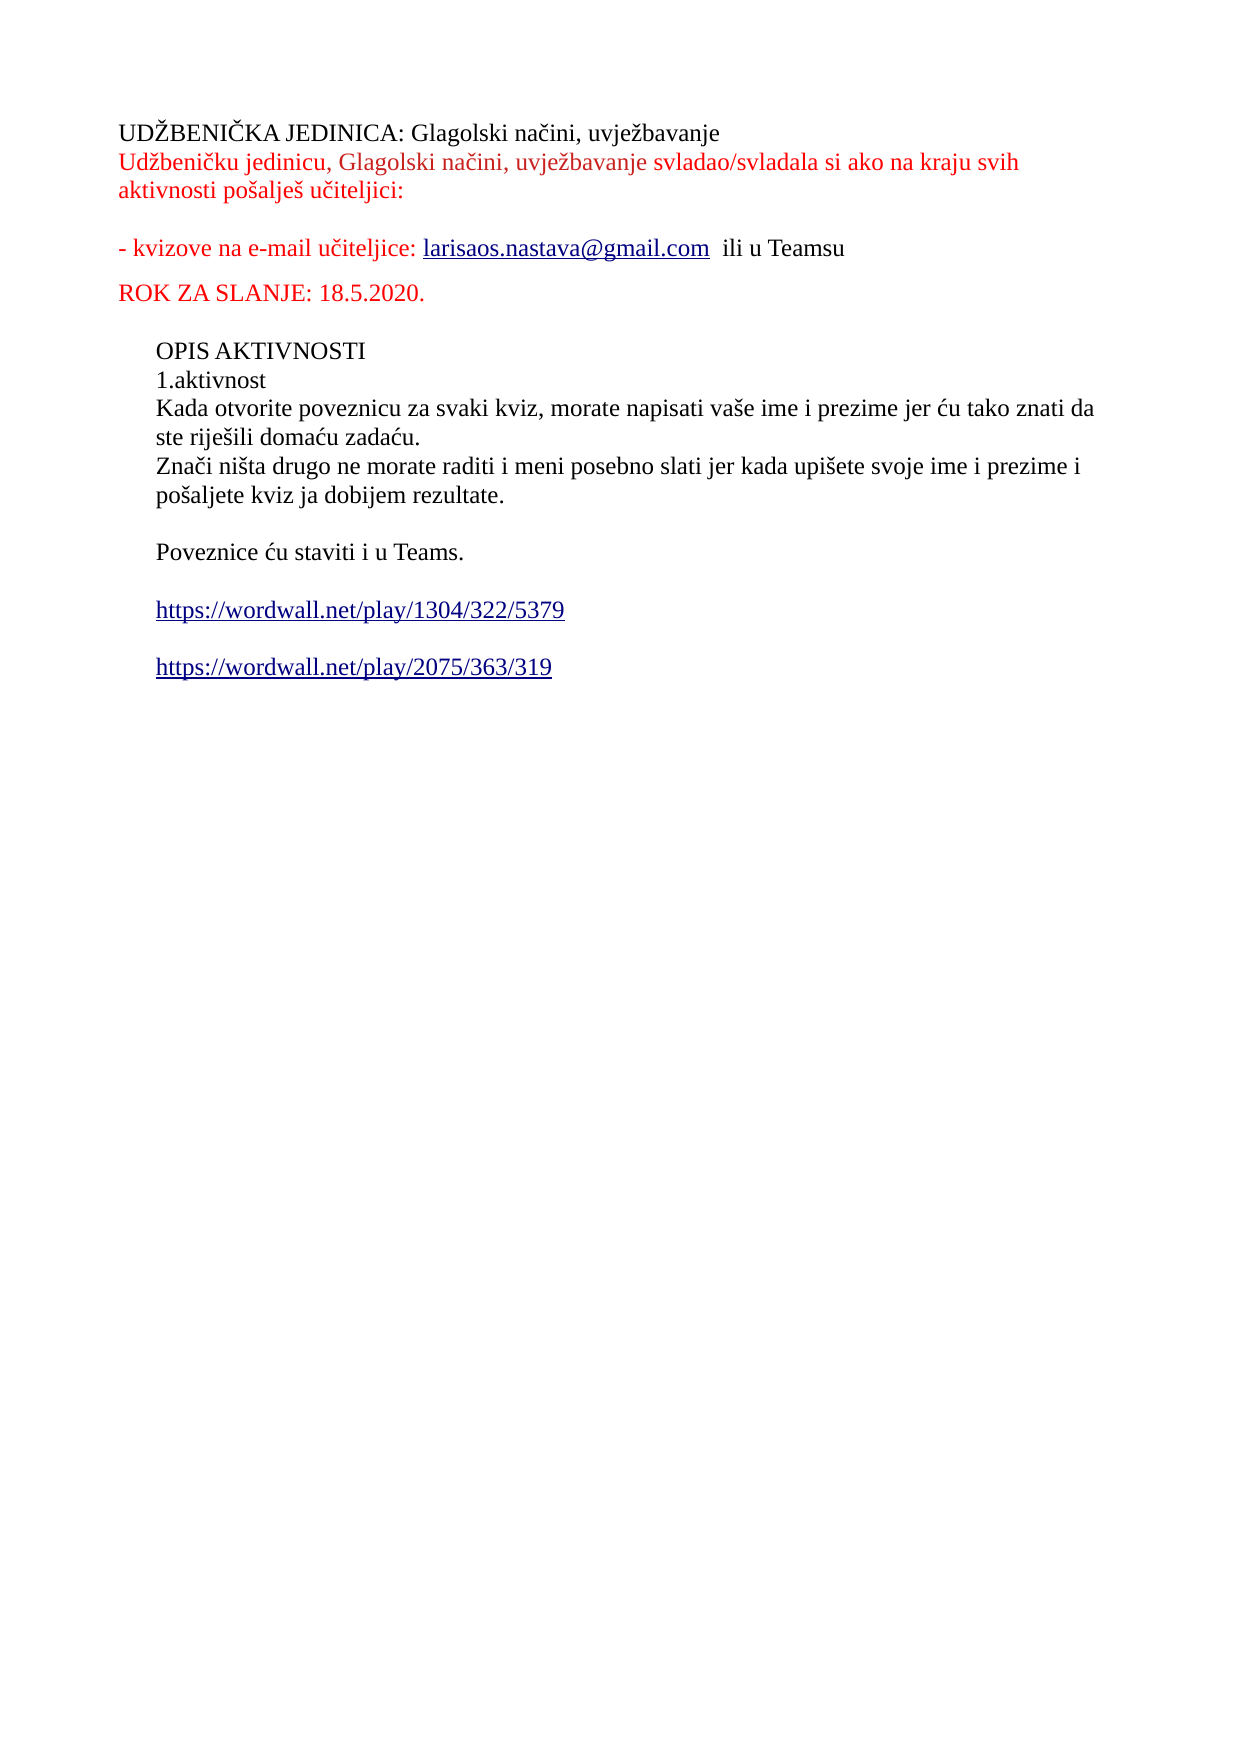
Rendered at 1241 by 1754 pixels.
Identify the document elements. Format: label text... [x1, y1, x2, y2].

text ROK ZA SLANJE: 18.5.2020. [118, 278, 1122, 307]
text Znači ništa drugo ne morate raditi i meni posebno slati jer kada upišete svoje ime i prezime i pošaljete kviz ja dobijem rezultate. [156, 451, 1122, 508]
text UDŽBENIČKA JEDINICA: Glagolski načini, uvježbavanje [118, 118, 1122, 147]
text Kada otvorite poveznicu za svaki kviz, morate napisati vaše ime i prezime jer ću tako znati da ste riješili domaću zadaću. [156, 393, 1122, 451]
text 1.aktivnost [156, 365, 1122, 393]
text https://wordwall.net/play/1304/322/5379 [156, 595, 1122, 623]
list - kvizove na e-mail učiteljice: larisaos.nastava@gmail.com ili u Teamsu [118, 233, 1122, 262]
text Udžbeničku jedinicu, Glagolski načini, uvježbavanje svladao/svladala si ako na kraju svih aktivnosti pošalješ učiteljici: [118, 147, 1122, 204]
text OPIS AKTIVNOSTI [156, 336, 1122, 365]
text https://wordwall.net/play/2075/363/319 [156, 652, 1122, 681]
text Poveznice ću staviti i u Teams. [156, 537, 1122, 566]
